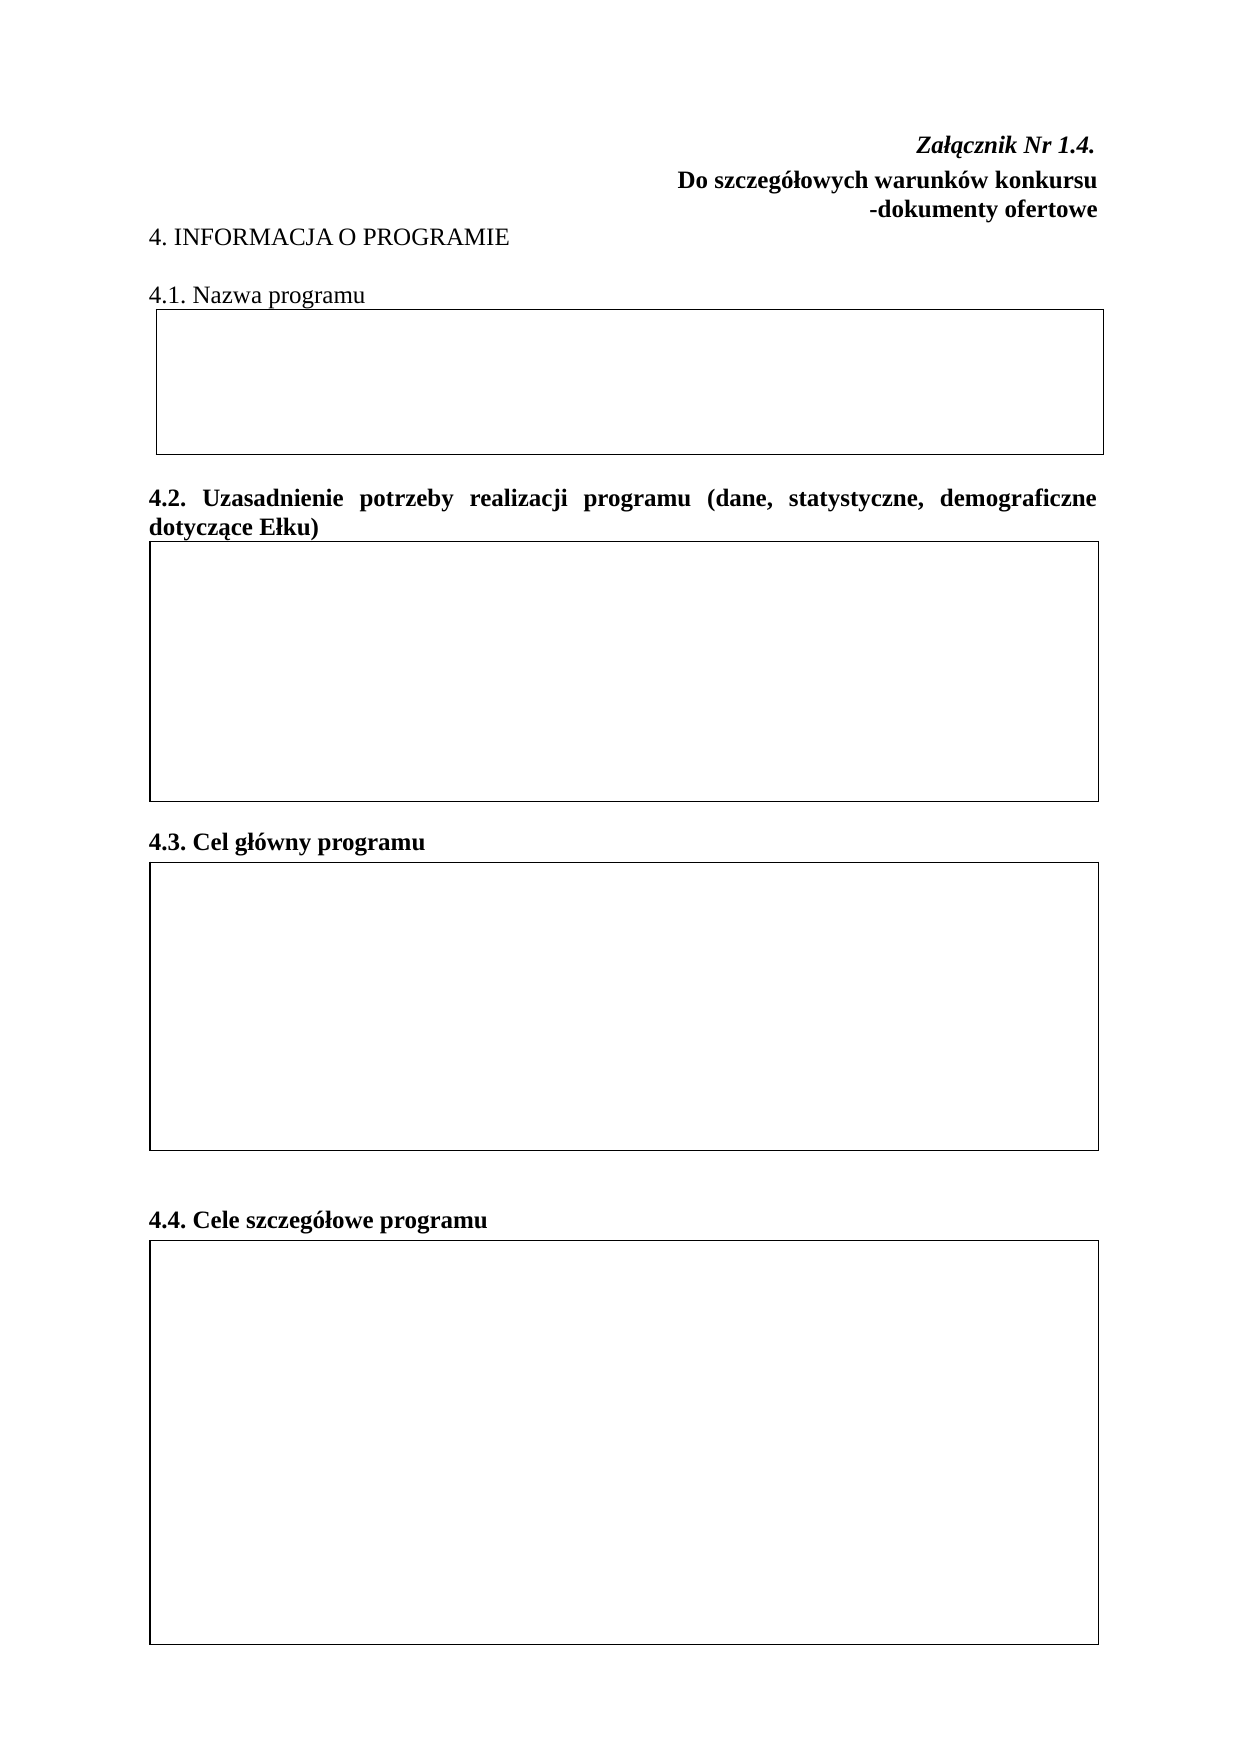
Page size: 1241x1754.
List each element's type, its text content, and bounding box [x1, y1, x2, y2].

table_header [151, 1241, 1098, 1643]
subtitle Załącznik Nr 1.4. [149, 130, 1097, 159]
text 4.2. Uzasadnienie potrzeby realizacji programu (dane, statystyczne, demograficzne dotyczące Ełku) [149, 483, 1097, 541]
table_header [157, 310, 1103, 453]
text 4.1. Nazwa programu [149, 280, 1097, 309]
text 4. INFORMACJA O PROGRAMIE [149, 222, 1097, 251]
text Do szczegółowych warunków konkursu [149, 165, 1097, 194]
table_header [151, 542, 1098, 801]
table_header [151, 863, 1098, 1150]
subtitle 4.4. Cele szczegółowe programu [149, 1205, 1097, 1234]
text -dokumenty ofertowe [149, 194, 1097, 222]
subtitle 4.3. Cel główny programu [149, 827, 1097, 855]
